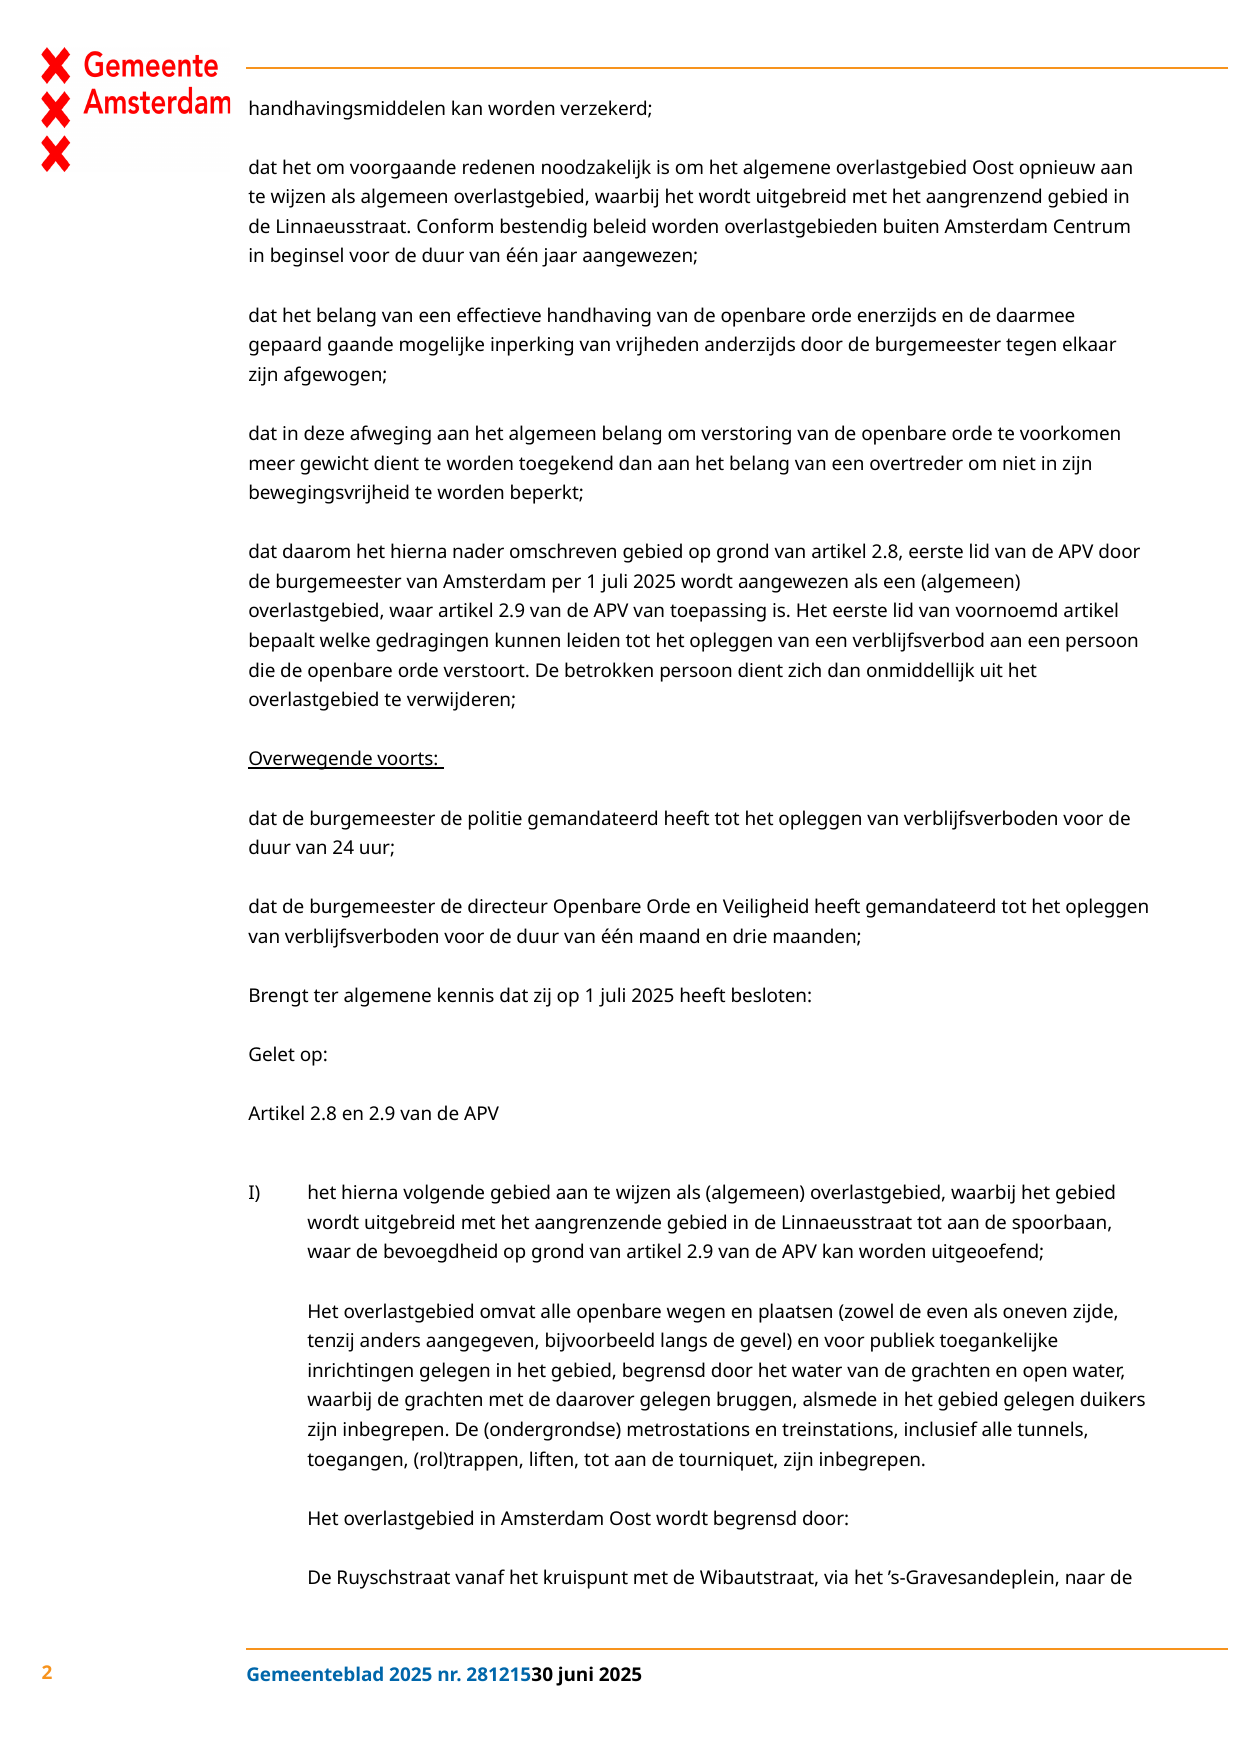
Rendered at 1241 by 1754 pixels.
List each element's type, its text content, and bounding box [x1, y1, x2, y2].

text Artikel 2.8 en 2.9 van de APV [248, 1101, 1152, 1126]
text Overwegende voorts: [248, 746, 1152, 771]
text dat het belang van een effectieve handhaving van de openbare orde enerzijds en de daarmee gepaard gaande mogelijke inperking van vrijheden anderzijds door de burgemeester tegen elkaar zijn afgewogen; [248, 302, 1152, 387]
text dat in deze afweging aan het algemeen belang om verstoring van de openbare orde te voorkomen meer gewicht dient te worden toegekend dan aan het belang van een overtreder om niet in zijn bewegingsvrijheid te worden beperkt; [248, 420, 1152, 505]
list Het overlastgebied omvat alle openbare wegen en plaatsen (zowel de even als oneven zijde, tenzij anders aangegeven, bijvoorbeeld langs de gevel) en voor publiek toegankelijke inrichtingen gelegen in het gebied, begrensd door het water van de grachten en open water, waarbij de grachten met de daarover gelegen bruggen, alsmede in het gebied gelegen duikers zijn inbegrepen. De (ondergrondse) metrostations en treinstations, inclusief alle tunnels, toegangen, (rol)trappen, liften, tot aan de tourniquet, zijn inbegrepen. [248, 1298, 1152, 1471]
list De Ruyschstraat vanaf het kruispunt met de Wibautstraat, via het ’s-Gravesandeplein, naar de [248, 1564, 1152, 1590]
picture [41, 47, 231, 172]
text dat de burgemeester de directeur Openbare Orde en Veiligheid heeft gemandateerd tot het opleggen van verblijfsverboden voor de duur van één maand en drie maanden; [248, 893, 1152, 949]
text Gelet op: [248, 1041, 1152, 1067]
text dat het om voorgaande redenen noodzakelijk is om het algemene overlastgebied Oost opnieuw aan te wijzen als algemeen overlastgebied, waarbij het wordt uitgebreid met het aangrenzend gebied in de Linnaeusstraat. Conform bestendig beleid worden overlastgebieden buiten Amsterdam Centrum in beginsel voor de duur van één jaar aangewezen; [248, 154, 1152, 268]
text dat daarom het hierna nader omschreven gebied op grond van artikel 2.8, eerste lid van de APV door de burgemeester van Amsterdam per 1 juli 2025 wordt aangewezen als een (algemeen) overlastgebied, waar artikel 2.9 van de APV van toepassing is. Het eerste lid van voornoemd artikel bepaalt welke gedragingen kunnen leiden tot het opleggen van een verblijfsverbod aan een persoon die de openbare orde verstoort. De betrokken persoon dient zich dan onmiddellijk uit het overlastgebied te verwijderen; [248, 538, 1152, 712]
text Brengt ter algemene kennis dat zij op 1 juli 2025 heeft besloten: [248, 982, 1152, 1008]
text handhavingsmiddelen kan worden verzekerd; [248, 95, 1152, 121]
list het hierna volgende gebied aan te wijzen als (algemeen) overlastgebied, waarbij het gebied wordt uitgebreid met het aangrenzende gebied in de Linnaeusstraat tot aan de spoorbaan, waar de bevoegdheid op grond van artikel 2.9 van de APV kan worden uitgeoefend; [248, 1179, 1152, 1264]
text dat de burgemeester de politie gemandateerd heeft tot het opleggen van verblijfsverboden voor de duur van 24 uur; [248, 805, 1152, 860]
list Het overlastgebied in Amsterdam Oost wordt begrensd door: [248, 1505, 1152, 1531]
